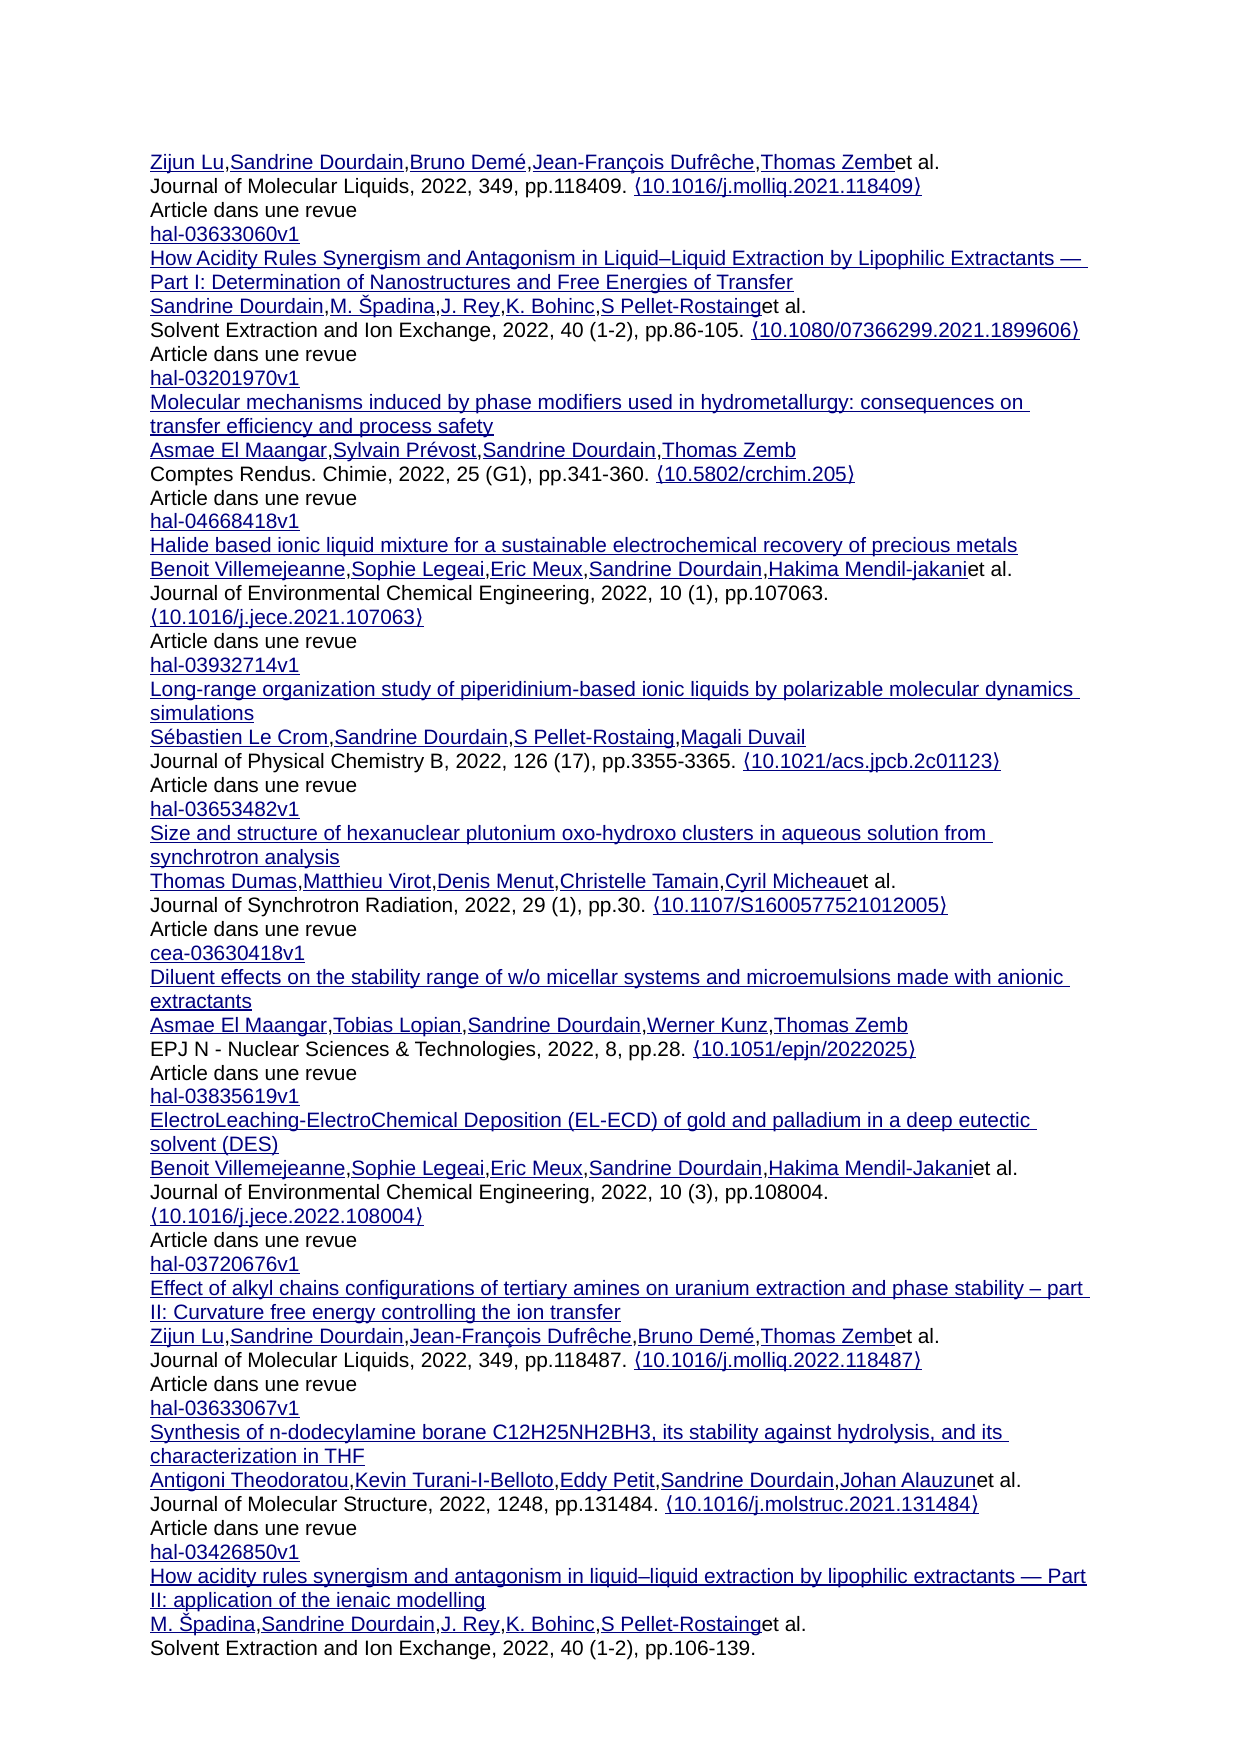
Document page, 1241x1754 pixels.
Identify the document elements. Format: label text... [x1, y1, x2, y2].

table_cell Zijun Lu,Sandrine Dourdain,Bruno Demé,Jean-François Dufrêche,Thomas Zembet al. Journal of Molecular Liquids, 2022, 349, pp.118409. ⟨10.1016/j.molliq.2021.118409⟩ Article dans une revue hal-03633060v1 [150, 150, 1090, 246]
table_cell Effect of alkyl chains configurations of tertiary amines on uranium extraction and phase stability – part [150, 1276, 1090, 1297]
table_cell Halide based ionic liquid mixture for a sustainable electrochemical recovery of precious metals Benoit Villemejeanne,Sophie Legeai,Eric Meux,Sandrine Dourdain,Hakima Mendil‐jakaniet al. Journal of Environmental Chemical Engineering, 2022, 10 (1), pp.107063. ⟨10.1016/j.jece.2021.107063⟩ Article dans une revue hal-03932714v1 [150, 533, 1090, 677]
table_cell II: Curvature free energy controlling the ion transfer Zijun Lu,Sandrine Dourdain,Jean-François Dufrêche,Bruno Demé,Thomas Zembet al. Journal of Molecular Liquids, 2022, 349, pp.118487. ⟨10.1016/j.molliq.2022.118487⟩ Article dans une revue hal-03633067v1 [150, 1298, 1090, 1420]
table_cell Long-range organization study of piperidinium-based ionic liquids by polarizable molecular dynamics simulations Sébastien Le Crom,Sandrine Dourdain,S Pellet-Rostaing,Magali Duvail Journal of Physical Chemistry B, 2022, 126 (17), pp.3355-3365. ⟨10.1021/acs.jpcb.2c01123⟩ Article dans une revue hal-03653482v1 [150, 677, 1090, 821]
table_cell Diluent effects on the stability range of w/o micellar systems and microemulsions made with anionic extractants Asmae El Maangar,Tobias Lopian,Sandrine Dourdain,Werner Kunz,Thomas Zemb EPJ N - Nuclear Sciences & Technologies, 2022, 8, pp.28. ⟨10.1051/epjn/2022025⟩ Article dans une revue hal-03835619v1 [150, 965, 1090, 1108]
table_cell ElectroLeaching-ElectroChemical Deposition (EL-ECD) of gold and palladium in a deep eutectic solvent (DES) Benoit Villemejeanne,Sophie Legeai,Eric Meux,Sandrine Dourdain,Hakima Mendil-Jakaniet al. Journal of Environmental Chemical Engineering, 2022, 10 (3), pp.108004. ⟨10.1016/j.jece.2022.108004⟩ Article dans une revue hal-03720676v1 [150, 1108, 1090, 1276]
table_cell Size and structure of hexanuclear plutonium oxo-hydroxo clusters in aqueous solution from synchrotron analysis Thomas Dumas,Matthieu Virot,Denis Menut,Christelle Tamain,Cyril Micheauet al. Journal of Synchrotron Radiation, 2022, 29 (1), pp.30. ⟨10.1107/S1600577521012005⟩ Article dans une revue cea-03630418v1 [150, 821, 1090, 964]
table_cell How acidity rules synergism and antagonism in liquid–liquid extraction by lipophilic extractants — Part II: application of the ienaic modelling M. Špadina,Sandrine Dourdain,J. Rey,K. Bohinc,S Pellet-Rostainget al. Solvent Extraction and Ion Exchange, 2022, 40 (1-2), pp.106-139. [150, 1564, 1090, 1659]
table_cell Molecular mechanisms induced by phase modifiers used in hydrometallurgy: consequences on transfer efficiency and process safety Asmae El Maangar,Sylvain Prévost,Sandrine Dourdain,Thomas Zemb Comptes Rendus. Chimie, 2022, 25 (G1), pp.341-360. ⟨10.5802/crchim.205⟩ Article dans une revue hal-04668418v1 [150, 390, 1090, 533]
table_cell How Acidity Rules Synergism and Antagonism in Liquid–Liquid Extraction by Lipophilic Extractants — Part I: Determination of Nanostructures and Free Energies of Transfer Sandrine Dourdain,M. Špadina,J. Rey,K. Bohinc,S Pellet-Rostainget al. Solvent Extraction and Ion Exchange, 2022, 40 (1-2), pp.86-105. ⟨10.1080/07366299.2021.1899606⟩ Article dans une revue hal-03201970v1 [150, 246, 1090, 389]
table_cell Synthesis of n-dodecylamine borane C12H25NH2BH3, its stability against hydrolysis, and its characterization in THF Antigoni Theodoratou,Kevin Turani-I-Belloto,Eddy Petit,Sandrine Dourdain,Johan Alauzunet al. Journal of Molecular Structure, 2022, 1248, pp.131484. ⟨10.1016/j.molstruc.2021.131484⟩ Article dans une revue hal-03426850v1 [150, 1420, 1090, 1563]
